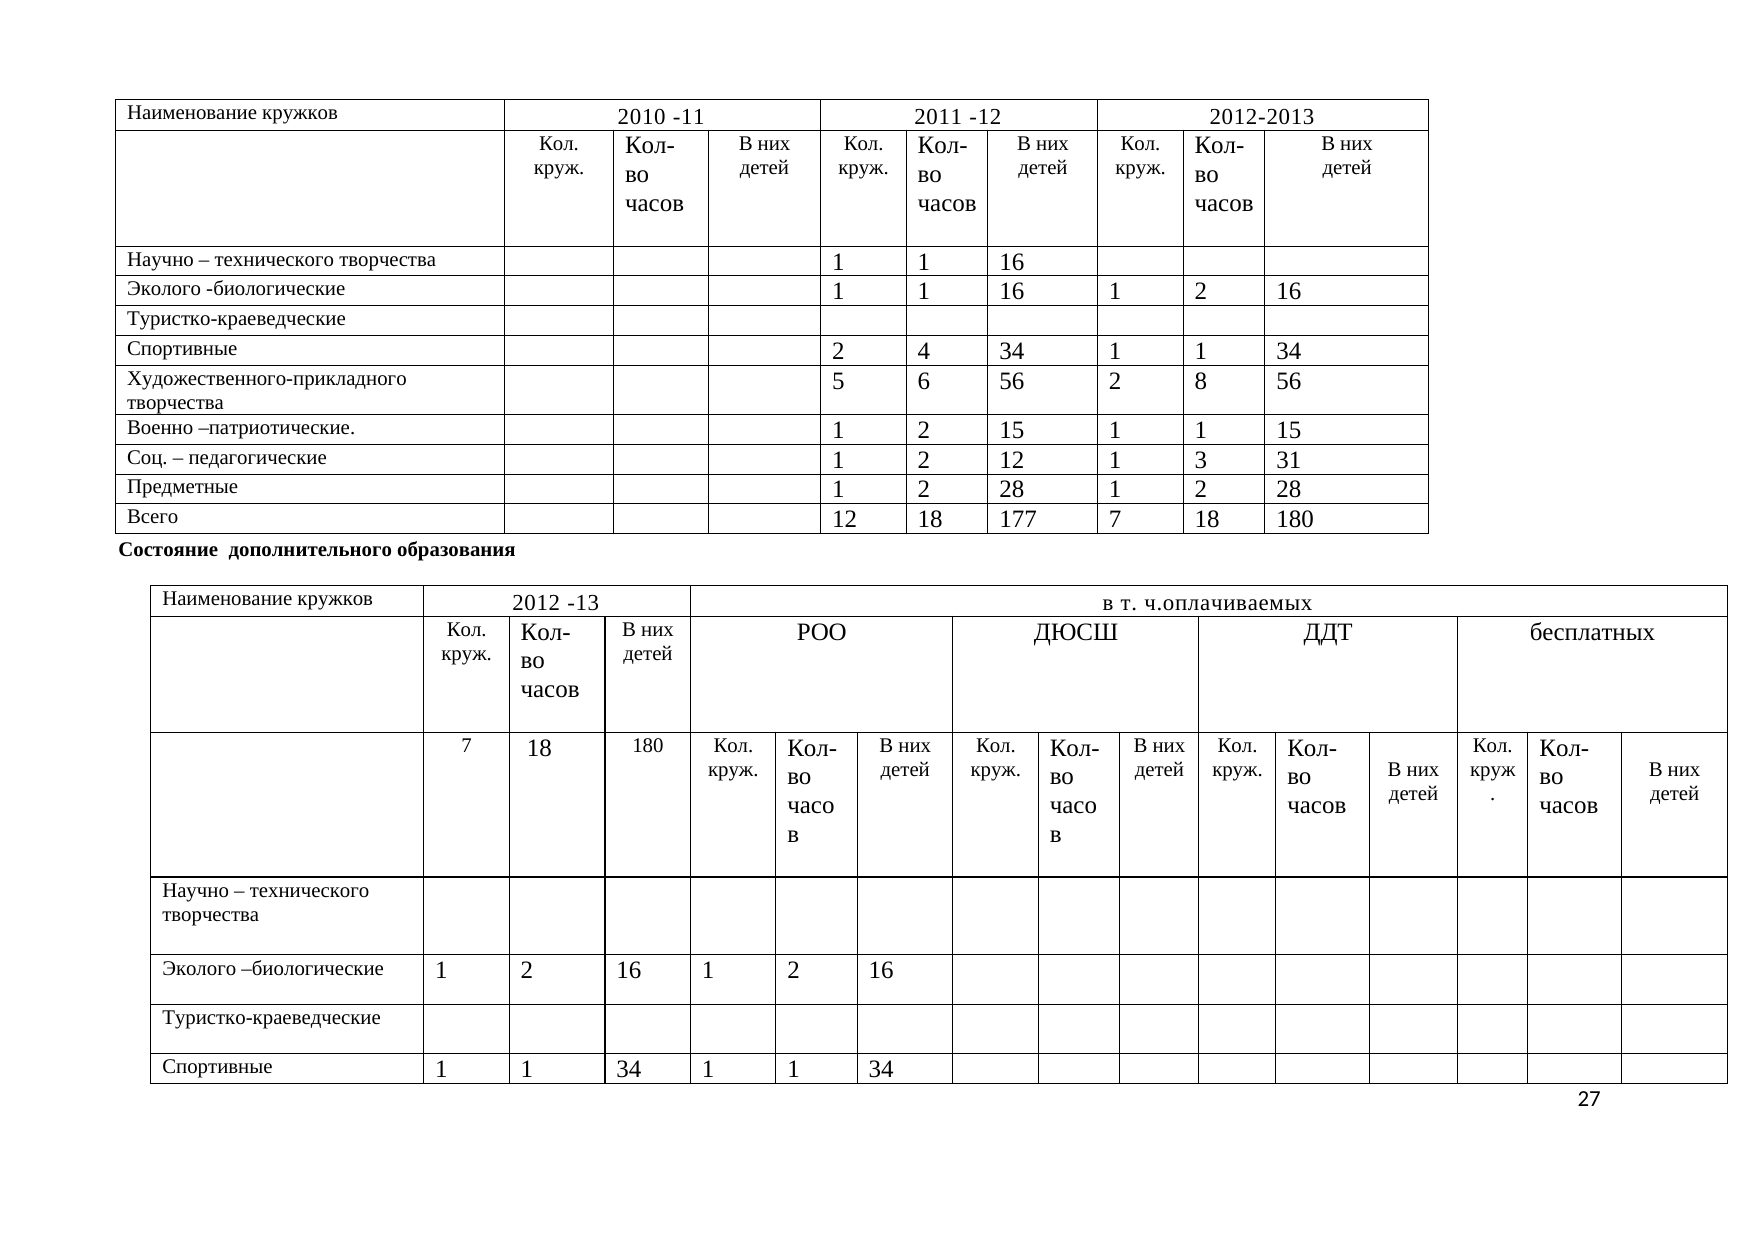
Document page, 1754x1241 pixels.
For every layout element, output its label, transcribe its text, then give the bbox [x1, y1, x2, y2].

table_cell [505, 475, 613, 503]
table_cell 34 [606, 1054, 690, 1082]
table_cell 1 [776, 1054, 857, 1082]
table_cell [614, 306, 708, 335]
table_cell 3 [1184, 445, 1264, 473]
table_cell [709, 247, 820, 275]
table_cell В них детей [606, 617, 690, 732]
table_cell В них детей [1622, 733, 1727, 876]
table_cell Научно – технического творчества [151, 878, 423, 954]
table_cell [1199, 878, 1275, 954]
table_cell Художественного-прикладного творчества [116, 366, 504, 414]
table_cell [505, 504, 613, 533]
table_cell 15 [1265, 415, 1428, 444]
table_cell 1 [691, 955, 775, 1003]
table_cell Кол-во часов [907, 131, 987, 246]
table_cell 16 [988, 247, 1097, 275]
table_cell Военно –патриотические. [116, 415, 504, 444]
table_cell [1199, 1005, 1275, 1053]
table_cell [1039, 955, 1119, 1003]
table_cell [1276, 878, 1369, 954]
table_cell Спортивные [151, 1054, 423, 1082]
table_cell [1120, 1005, 1198, 1053]
table_cell 1 [1098, 445, 1183, 473]
table_cell 1 [821, 445, 906, 473]
table_cell 12 [988, 445, 1097, 473]
table_cell [505, 247, 613, 275]
table_cell Кол-во часов [510, 617, 604, 732]
table_cell Предметные [116, 475, 504, 503]
table_cell 16 [988, 276, 1097, 305]
table_cell 15 [988, 415, 1097, 444]
table_cell 1 [821, 415, 906, 444]
table_cell [151, 733, 423, 876]
table_cell 1 [907, 247, 987, 275]
table_cell 1 [424, 1054, 509, 1082]
table_cell 7 [1098, 504, 1183, 533]
text Состояние дополнительного образования [118, 537, 1598, 561]
table_cell [606, 1005, 690, 1053]
table_cell [1265, 247, 1428, 275]
table_cell [505, 445, 613, 473]
table_cell 8 [1184, 366, 1264, 414]
table_cell [1120, 878, 1198, 954]
table_cell [510, 1005, 604, 1053]
table_cell [614, 504, 708, 533]
table_cell [1184, 247, 1264, 275]
table_cell [505, 366, 613, 414]
table_cell 1 [1098, 336, 1183, 365]
table_cell В них детей [1370, 733, 1457, 876]
table_cell 1 [1184, 415, 1264, 444]
table_cell [505, 336, 613, 365]
table_cell Научно – технического творчества [116, 247, 504, 275]
table_cell [505, 306, 613, 335]
table_cell [1098, 247, 1183, 275]
table_cell Кол-во часов [776, 733, 857, 876]
table_cell [1120, 1054, 1198, 1082]
table_cell 1 [1098, 415, 1183, 444]
table_cell ДДТ [1199, 617, 1457, 732]
table_cell Кол. круж. [1199, 733, 1275, 876]
table_cell Кол-во часов [1276, 733, 1369, 876]
table_cell [151, 617, 423, 732]
table_cell 7 [424, 733, 509, 876]
table_cell [1120, 955, 1198, 1003]
table_cell Кол. круж. [505, 131, 613, 246]
table_cell Туристко-краеведческие [151, 1005, 423, 1053]
table_cell 56 [988, 366, 1097, 414]
table_cell [709, 445, 820, 473]
table_cell [953, 1005, 1038, 1053]
table_cell 1 [691, 1054, 775, 1082]
table_cell 2 [1184, 276, 1264, 305]
table_cell 31 [1265, 445, 1428, 473]
table_cell Спортивные [116, 336, 504, 365]
table_cell 1 [821, 276, 906, 305]
table_cell Эколого –биологические [151, 955, 423, 1003]
table_cell Кол. круж. [1098, 131, 1183, 246]
table_cell [614, 475, 708, 503]
table_cell [709, 475, 820, 503]
table_cell 180 [1265, 504, 1428, 533]
table_cell 34 [858, 1054, 952, 1082]
table_header Наименование кружков [116, 100, 504, 129]
table_cell 16 [606, 955, 690, 1003]
table_cell 16 [1265, 276, 1428, 305]
table_cell Соц. – педагогические [116, 445, 504, 473]
table_cell [776, 1005, 857, 1053]
table_cell 2 [821, 336, 906, 365]
table_cell 4 [907, 336, 987, 365]
table_cell Всего [116, 504, 504, 533]
table_cell [1276, 1005, 1369, 1053]
table_header 2012-2013 [1098, 100, 1428, 129]
table_cell Кол. круж. [953, 733, 1038, 876]
table_cell бесплатных [1458, 617, 1727, 732]
table_cell [614, 276, 708, 305]
table_cell 1 [424, 955, 509, 1003]
table_cell [116, 131, 504, 246]
table_cell 6 [907, 366, 987, 414]
table_cell 56 [1265, 366, 1428, 414]
table_cell [1276, 955, 1369, 1003]
table_cell [776, 878, 857, 954]
table_cell [709, 276, 820, 305]
table_cell [1199, 1054, 1275, 1082]
table_cell [1370, 955, 1457, 1003]
table_cell [953, 878, 1038, 954]
table_cell [1370, 1054, 1457, 1082]
table_cell 34 [988, 336, 1097, 365]
table_cell В них детей [1120, 733, 1198, 876]
table_cell Туристко-краеведческие [116, 306, 504, 335]
table_cell 2 [776, 955, 857, 1003]
table_cell 18 [510, 733, 604, 876]
table_cell [1528, 955, 1621, 1003]
table_header 2012 -13 [424, 586, 690, 616]
table_cell [953, 955, 1038, 1003]
table_cell 2 [907, 445, 987, 473]
table_cell [1528, 1005, 1621, 1053]
table_cell 177 [988, 504, 1097, 533]
table_cell [1199, 955, 1275, 1003]
table_cell [1265, 306, 1428, 335]
table_cell [614, 366, 708, 414]
table_cell [505, 276, 613, 305]
table_cell Кол. круж. [424, 617, 509, 732]
table_cell 1 [821, 475, 906, 503]
table_cell [614, 445, 708, 473]
table_cell В них детей [988, 131, 1097, 246]
table_cell Кол. круж. [691, 733, 775, 876]
table_cell 2 [1098, 366, 1183, 414]
table_cell [1622, 1005, 1727, 1053]
table_cell 2 [510, 955, 604, 1003]
table_cell [424, 1005, 509, 1053]
table_cell [1184, 306, 1264, 335]
table_cell 2 [1184, 475, 1264, 503]
table_cell РОО [691, 617, 952, 732]
table_cell [1370, 878, 1457, 954]
table_cell [1098, 306, 1183, 335]
table_cell [907, 306, 987, 335]
table_cell [1622, 878, 1727, 954]
table_cell 18 [907, 504, 987, 533]
table_cell [1458, 878, 1527, 954]
table_cell [1622, 1054, 1727, 1082]
table_cell [1622, 955, 1727, 1003]
table_cell [709, 366, 820, 414]
table_cell Кол-во часов [614, 131, 708, 246]
table_cell Кол. круж. [1458, 733, 1527, 876]
table_cell 1 [907, 276, 987, 305]
table_cell [505, 415, 613, 444]
table_cell 1 [821, 247, 906, 275]
table_cell ДЮСШ [953, 617, 1198, 732]
table_cell Кол. круж. [821, 131, 906, 246]
table_cell 1 [1098, 276, 1183, 305]
table_cell [691, 878, 775, 954]
table_cell Кол-во часов [1184, 131, 1264, 246]
table_cell 12 [821, 504, 906, 533]
table_cell [858, 878, 952, 954]
table_cell [1039, 878, 1119, 954]
table_cell 1 [1098, 475, 1183, 503]
table_cell [614, 247, 708, 275]
table_cell 1 [1184, 336, 1264, 365]
table_cell 16 [858, 955, 952, 1003]
table_cell [1039, 1054, 1119, 1082]
table_cell [858, 1005, 952, 1053]
table_cell [709, 336, 820, 365]
table_cell [709, 415, 820, 444]
table_cell В них детей [858, 733, 952, 876]
table_cell Эколого -биологические [116, 276, 504, 305]
table_cell [1458, 1054, 1527, 1082]
table_cell [709, 306, 820, 335]
table_cell Кол-во часов [1039, 733, 1119, 876]
table_cell [691, 1005, 775, 1053]
table_header 2010 -11 [505, 100, 820, 129]
table_cell [1039, 1005, 1119, 1053]
table_cell [709, 504, 820, 533]
table_cell В них детей [1265, 131, 1428, 246]
table_cell 5 [821, 366, 906, 414]
table_cell [1528, 1054, 1621, 1082]
table_cell В них детей [709, 131, 820, 246]
table_header Наименование кружков [151, 586, 423, 616]
table_cell 18 [1184, 504, 1264, 533]
table_cell [510, 878, 604, 954]
table_cell 28 [1265, 475, 1428, 503]
table_cell [1276, 1054, 1369, 1082]
table_cell 180 [606, 733, 690, 876]
table_cell Кол-во часов [1528, 733, 1621, 876]
table_cell 28 [988, 475, 1097, 503]
table_cell [614, 415, 708, 444]
table_cell [606, 878, 690, 954]
table_cell [1458, 955, 1527, 1003]
table_cell [988, 306, 1097, 335]
table_cell 2 [907, 415, 987, 444]
table_cell [424, 878, 509, 954]
table_cell [1458, 1005, 1527, 1053]
table_header в т. ч.оплачиваемых [691, 586, 1727, 616]
table_cell 1 [510, 1054, 604, 1082]
table_cell 2 [907, 475, 987, 503]
table_cell [614, 336, 708, 365]
table_header 2011 -12 [821, 100, 1097, 129]
table_cell [821, 306, 906, 335]
table_cell [1528, 878, 1621, 954]
table_cell [953, 1054, 1038, 1082]
table_cell [1370, 1005, 1457, 1053]
table_cell 34 [1265, 336, 1428, 365]
